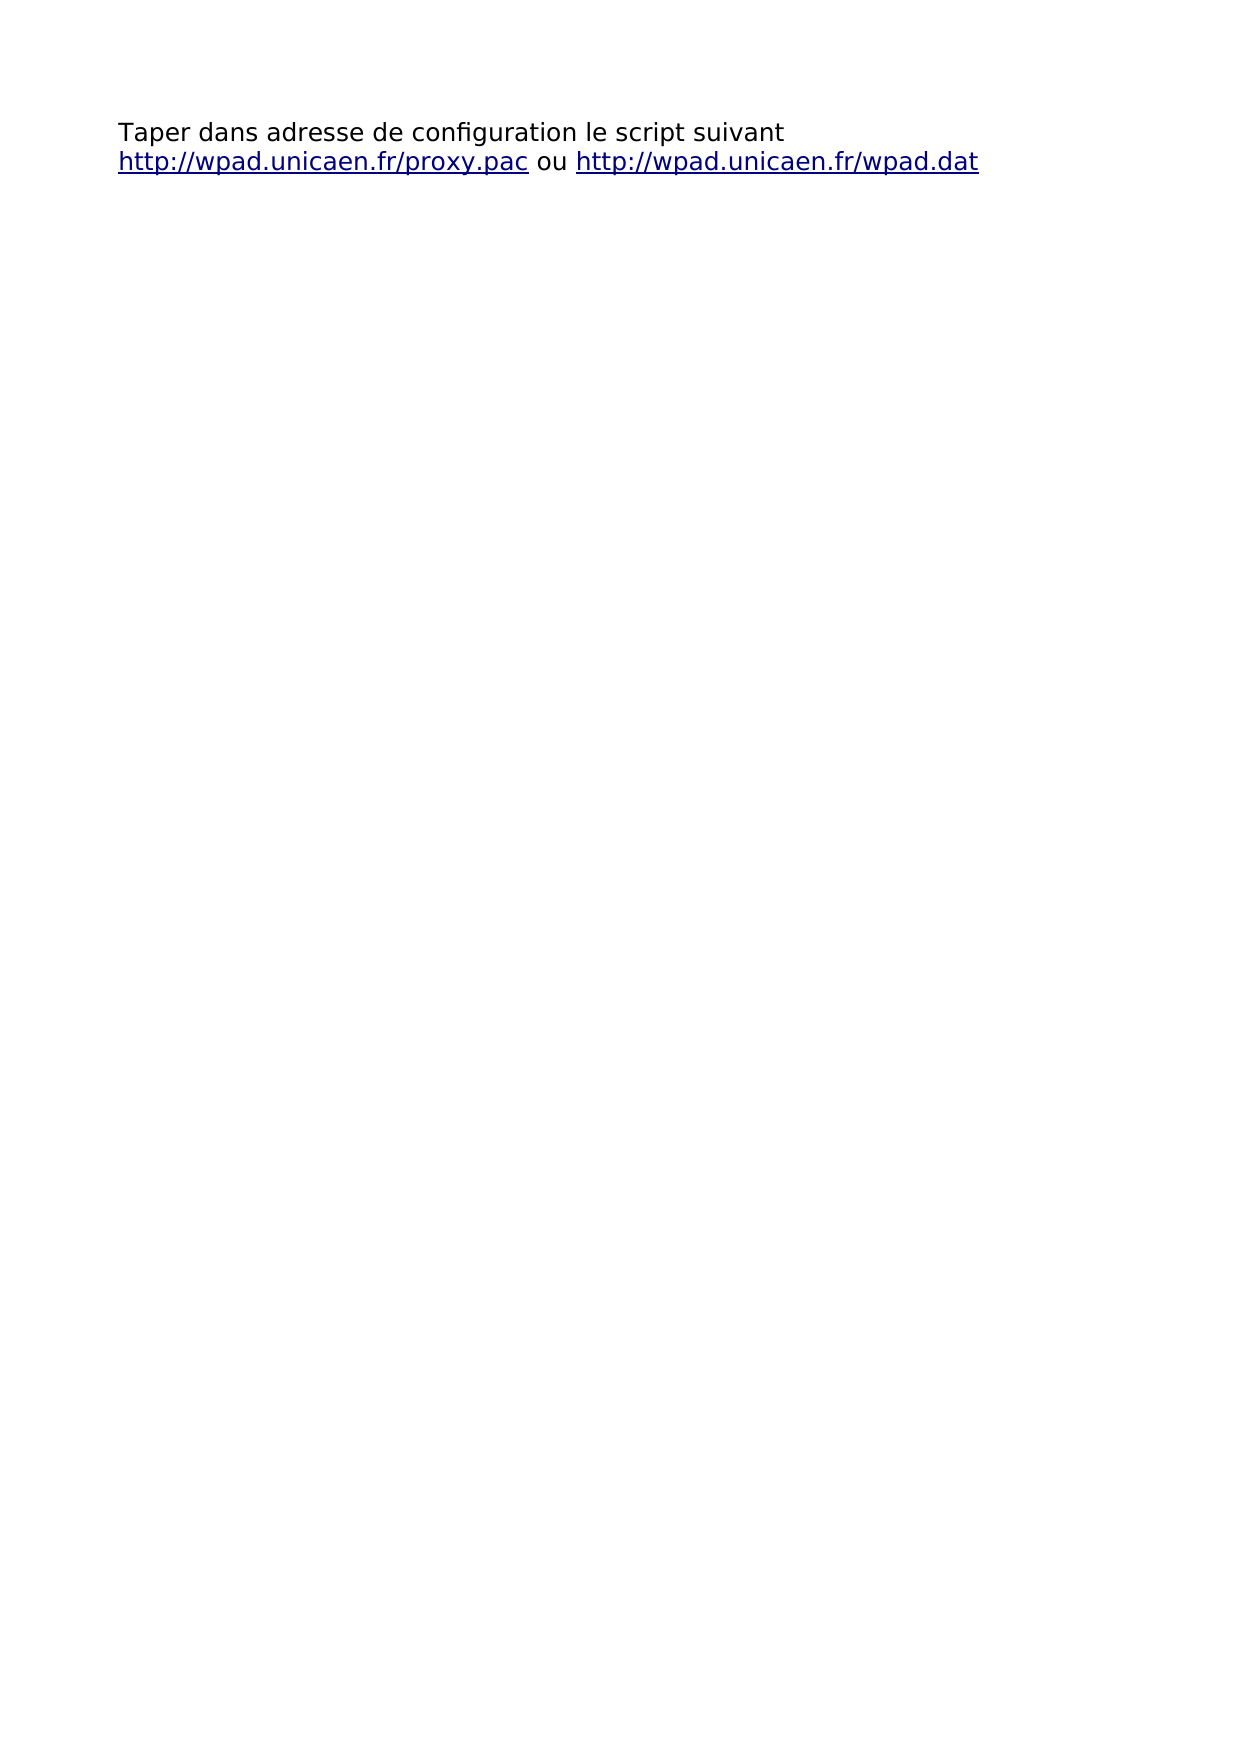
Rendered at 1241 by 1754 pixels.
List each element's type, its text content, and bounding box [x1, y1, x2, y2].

text Taper dans adresse de configuration le script suivant http://wpad.unicaen.fr/proxy.pac ou http://wpad.unicaen.fr/wpad.dat [118, 118, 1122, 176]
